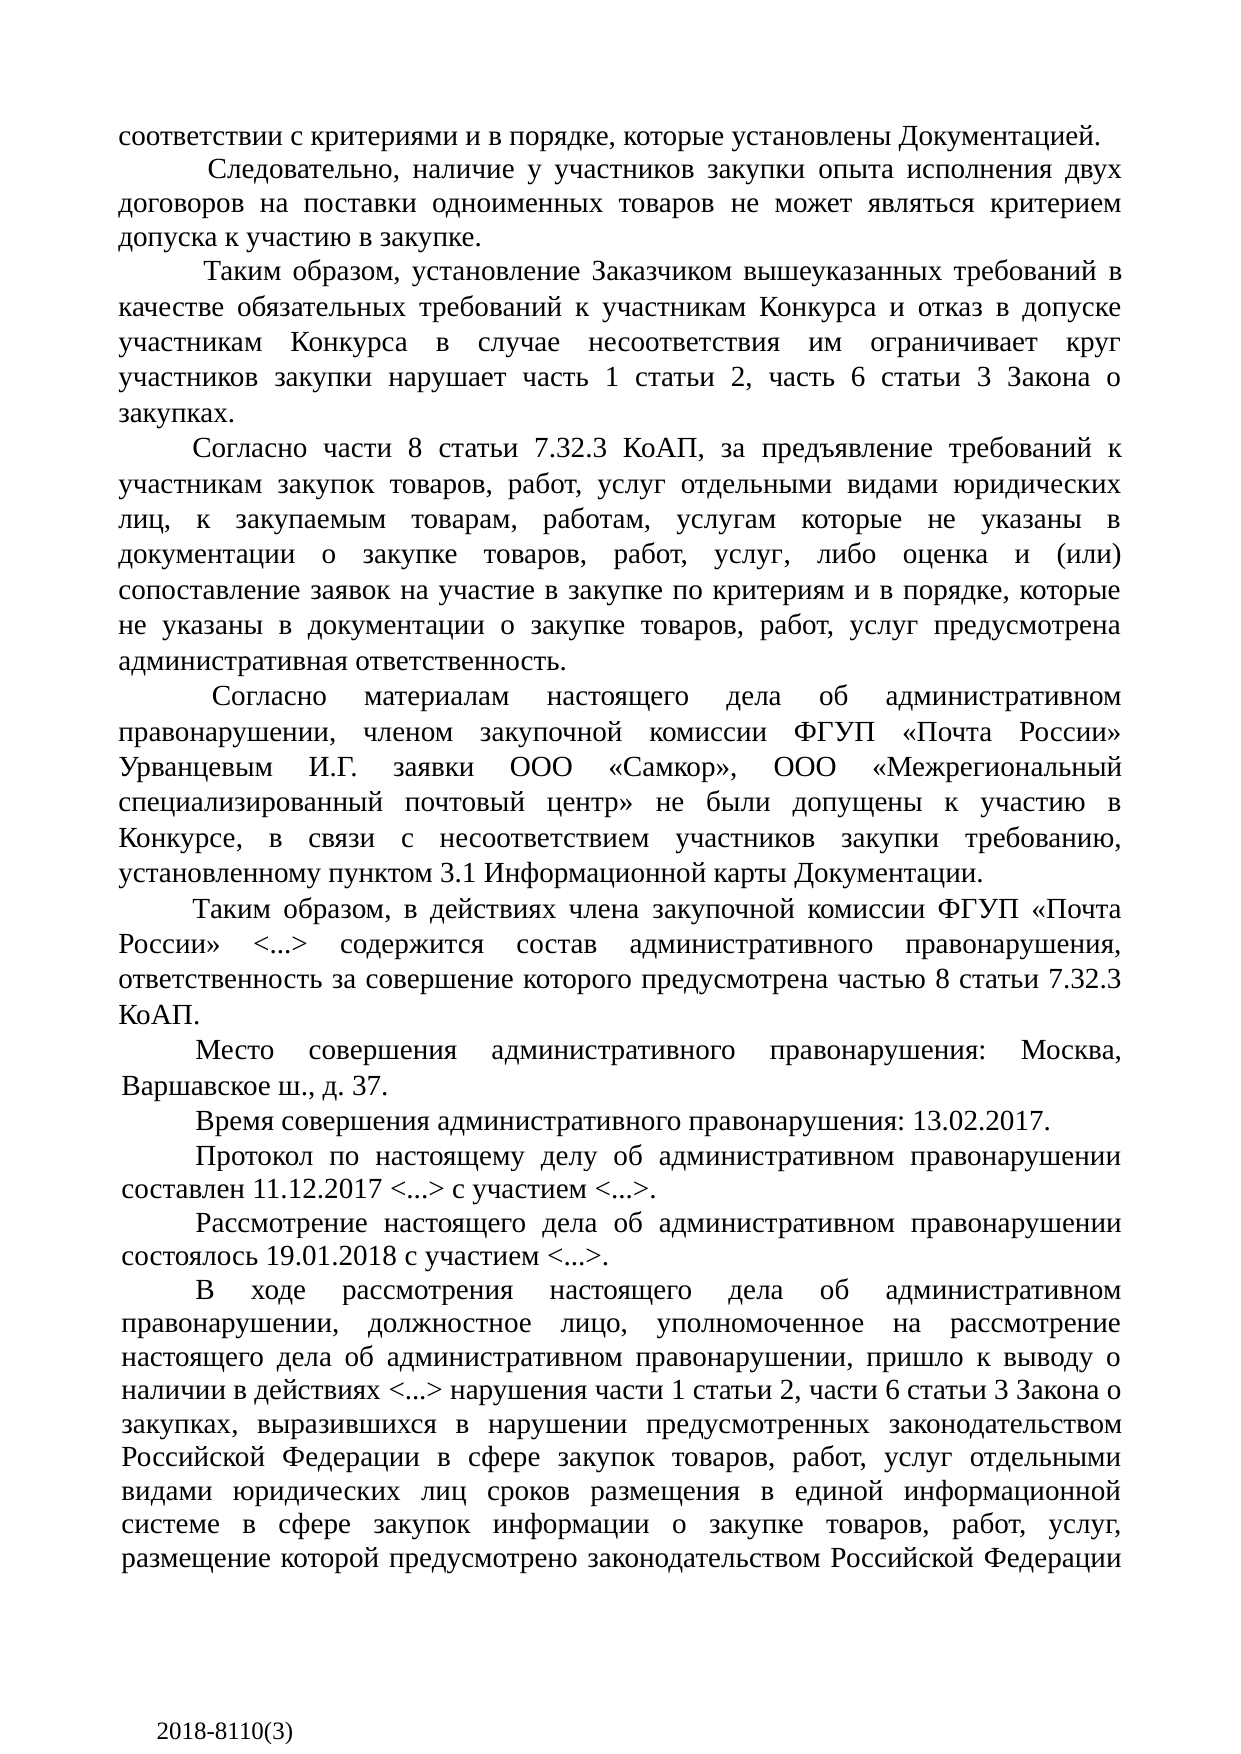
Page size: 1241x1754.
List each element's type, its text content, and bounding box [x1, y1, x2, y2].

text Согласно части 8 статьи 7.32.3 КоАП, за предъявление требований к участникам закупок товаров, работ, услуг отдельными видами юридических лиц, к закупаемым товарам, работам, услугам которые не указаны в документации о закупке товаров, работ, услуг, либо оценка и (или) сопоставление заявок на участие в закупке по критериям и в порядке, которые не указаны в документации о закупке товаров, работ, услуг предусмотрена административная ответственность. [118, 429, 1122, 677]
text Согласно материалам настоящего дела об административном правонарушении, членом закупочной комиссии ФГУП «Почта России» Урванцевым И.Г. заявки ООО «Самкор», ООО «Межрегиональный специализированный почтовый центр» не были допущены к участию в Конкурсе, в связи с несоответствием участников закупки требованию, установленному пунктом 3.1 Информационной карты Документации. [118, 677, 1122, 890]
text Таким образом, в действиях члена закупочной комиссии ФГУП «Почта России» <...> содержится состав административного правонарушения, ответственность за совершение которого предусмотрена частью 8 статьи 7.32.3 КоАП. [118, 890, 1122, 1031]
text Рассмотрение настоящего дела об административном правонарушении состоялось 19.01.2018 с участием <...>. [121, 1205, 1122, 1272]
text В ходе рассмотрения настоящего дела об административном правонарушении, должностное лицо, уполномоченное на рассмотрение настоящего дела об административном правонарушении, пришло к выводу о наличии в действиях <...> нарушения части 1 статьи 2, части 6 статьи 3 Закона о закупках, выразившихся в нарушении предусмотренных законодательством Российской Федерации в сфере закупок товаров, работ, услуг отдельными видами юридических лиц сроков размещения в единой информационной системе в сфере закупок информации о закупке товаров, работ, услуг, размещение которой предусмотрено законодательством Российской Федерации [121, 1272, 1122, 1574]
text Протокол по настоящему делу об административном правонарушении составлен 11.12.2017 <...> с участием <...>. [121, 1138, 1122, 1205]
text Время совершения административного правонарушения: 13.02.2017. [121, 1102, 1122, 1138]
text Следовательно, наличие у участников закупки опыта исполнения двух договоров на поставки одноименных товаров не может являться критерием допуска к участию в закупке. [118, 152, 1122, 252]
text Таким образом, установление Заказчиком вышеуказанных требований в качестве обязательных требований к участникам Конкурса и отказ в допуске участникам Конкурса в случае несоответствия им ограничивает круг участников закупки нарушает часть 1 статьи 2, часть 6 статьи 3 Закона о закупках. [118, 252, 1122, 429]
text Место совершения административного правонарушения: Москва, Варшавское ш., д. 37. [121, 1031, 1122, 1102]
text соответствии с критериями и в порядке, которые установлены Документацией. [118, 118, 1122, 152]
